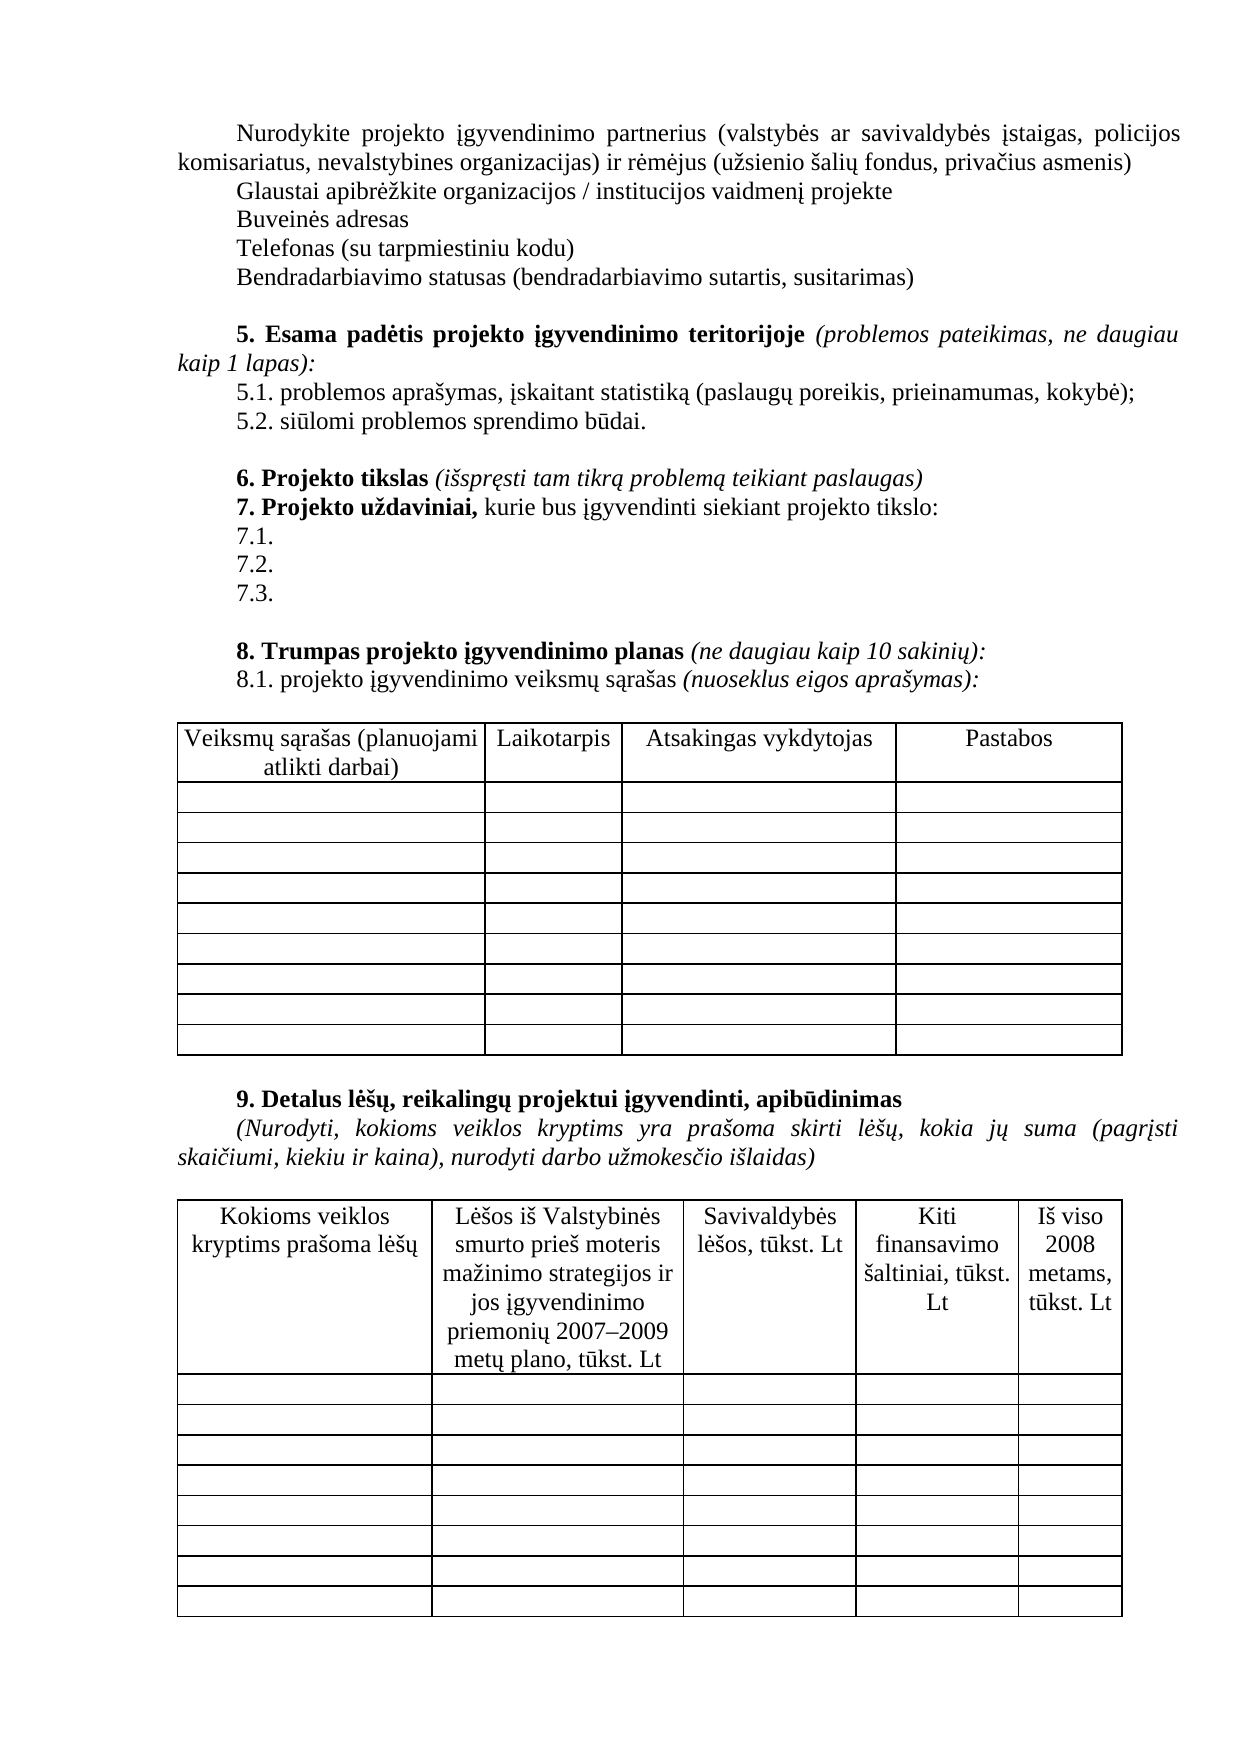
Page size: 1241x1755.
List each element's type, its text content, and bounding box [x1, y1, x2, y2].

text Buveinės adresas [177, 204, 1181, 233]
table_cell [178, 904, 484, 933]
table_header Veiksmų sąrašas (planuojami atlikti darbai) [178, 724, 484, 781]
table_cell [684, 1405, 855, 1434]
table_cell [433, 1557, 683, 1585]
text Glaustai apibrėžkite organizacijos / institucijos vaidmenį projekte [177, 176, 1181, 204]
table_header Pastabos [897, 724, 1121, 781]
table_header Laikotarpis [486, 724, 621, 781]
text 6. Projekto tikslas (išspręsti tam tikrą problemą teikiant paslaugas) [177, 463, 1181, 492]
table_cell [178, 1587, 431, 1616]
table_cell [178, 1557, 431, 1585]
table_cell [897, 934, 1121, 963]
table_cell [897, 843, 1121, 872]
table_cell [857, 1526, 1018, 1555]
table_cell [486, 1025, 621, 1054]
table_cell [857, 1375, 1018, 1403]
text 5.2. siūlomi problemos sprendimo būdai. [177, 406, 1181, 434]
table_cell [623, 874, 895, 902]
table_cell [486, 813, 621, 842]
table_cell [178, 843, 484, 872]
table_cell [178, 783, 484, 811]
table_header Iš viso 2008 metams, tūkst. Lt [1019, 1201, 1121, 1373]
table_cell [486, 874, 621, 902]
table_cell [178, 1375, 431, 1403]
table_cell [623, 813, 895, 842]
table_cell [684, 1375, 855, 1403]
table_cell [857, 1587, 1018, 1616]
text 7.3. [177, 578, 1181, 607]
table_cell [178, 995, 484, 1023]
table_cell [623, 965, 895, 993]
text 8.1. projekto įgyvendinimo veiksmų sąrašas (nuoseklus eigos aprašymas): [177, 664, 1181, 693]
text 8. Trumpas projekto įgyvendinimo planas (ne daugiau kaip 10 sakinių): [177, 636, 1181, 664]
text 7.2. [177, 549, 1181, 578]
table_cell [433, 1526, 683, 1555]
table_cell [1019, 1587, 1121, 1616]
table_cell [433, 1466, 683, 1494]
table_cell [178, 813, 484, 842]
table_cell [684, 1466, 855, 1494]
table_cell [684, 1496, 855, 1525]
table_cell [857, 1496, 1018, 1525]
table_cell [178, 1526, 431, 1555]
table_cell [433, 1496, 683, 1525]
table_header Lėšos iš Valstybinės smurto prieš moteris mažinimo strategijos ir jos įgyvendinimo priemonių 2007–2009 metų plano, tūkst. Lt [433, 1201, 683, 1373]
table_cell [433, 1405, 683, 1434]
text 9. Detalus lėšų, reikalingų projektui įgyvendinti, apibūdinimas [177, 1084, 1181, 1113]
table_cell [178, 1436, 431, 1464]
table_cell [623, 843, 895, 872]
table_cell [178, 934, 484, 963]
table_cell [897, 965, 1121, 993]
table_cell [857, 1557, 1018, 1585]
table_cell [433, 1375, 683, 1403]
table_cell [857, 1466, 1018, 1494]
table_cell [684, 1436, 855, 1464]
table_cell [684, 1587, 855, 1616]
text Bendradarbiavimo statusas (bendradarbiavimo sutartis, susitarimas) [177, 262, 1181, 291]
table_cell [897, 1025, 1121, 1054]
table_cell [178, 1496, 431, 1525]
table_cell [897, 904, 1121, 933]
table_cell [1019, 1436, 1121, 1464]
table_cell [486, 934, 621, 963]
table_cell [1019, 1526, 1121, 1555]
table_cell [857, 1436, 1018, 1464]
table_cell [1019, 1466, 1121, 1494]
table_cell [486, 965, 621, 993]
table_cell [178, 1466, 431, 1494]
table_cell [486, 995, 621, 1023]
table_cell [897, 813, 1121, 842]
text 7. Projekto uždaviniai, kurie bus įgyvendinti siekiant projekto tikslo: [177, 492, 1181, 521]
table_cell [486, 904, 621, 933]
table_cell [897, 995, 1121, 1023]
table_cell [178, 874, 484, 902]
table_cell [178, 1405, 431, 1434]
text 5. Esama padėtis projekto įgyvendinimo teritorijoje (problemos pateikimas, ne daugiau kaip 1 lapas): [177, 319, 1181, 377]
table_cell [433, 1587, 683, 1616]
table_cell [1019, 1496, 1121, 1525]
table_header Savivaldybės lėšos, tūkst. Lt [684, 1201, 855, 1373]
text Nurodykite projekto įgyvendinimo partnerius (valstybės ar savivaldybės įstaigas, policijos komisariatus, nevalstybines organizacijas) ir rėmėjus (užsienio šalių fondus, privačius asmenis) [177, 118, 1181, 176]
text 5.1. problemos aprašymas, įskaitant statistiką (paslaugų poreikis, prieinamumas, kokybė); [177, 377, 1181, 406]
text (Nurodyti, kokioms veiklos kryptims yra prašoma skirti lėšų, kokia jų suma (pagrįsti skaičiumi, kiekiu ir kaina), nurodyti darbo užmokesčio išlaidas) [177, 1113, 1181, 1170]
text Telefonas (su tarpmiestiniu kodu) [177, 233, 1181, 262]
table_cell [897, 874, 1121, 902]
table_cell [178, 1025, 484, 1054]
text 7.1. [177, 521, 1181, 549]
table_cell [857, 1405, 1018, 1434]
table_cell [1019, 1375, 1121, 1403]
table_cell [684, 1526, 855, 1555]
table_cell [1019, 1405, 1121, 1434]
table_header Atsakingas vykdytojas [623, 724, 895, 781]
table_cell [433, 1436, 683, 1464]
table_cell [486, 843, 621, 872]
table_cell [1019, 1557, 1121, 1585]
table_cell [623, 904, 895, 933]
table_cell [178, 965, 484, 993]
table_header Kokioms veiklos kryptims prašoma lėšų [178, 1201, 431, 1373]
table_cell [684, 1557, 855, 1585]
table_cell [623, 934, 895, 963]
table_cell [623, 995, 895, 1023]
table_cell [623, 783, 895, 811]
table_cell [897, 783, 1121, 811]
table_cell [623, 1025, 895, 1054]
table_cell [486, 783, 621, 811]
table_header Kiti finansavimo šaltiniai, tūkst. Lt [857, 1201, 1018, 1373]
